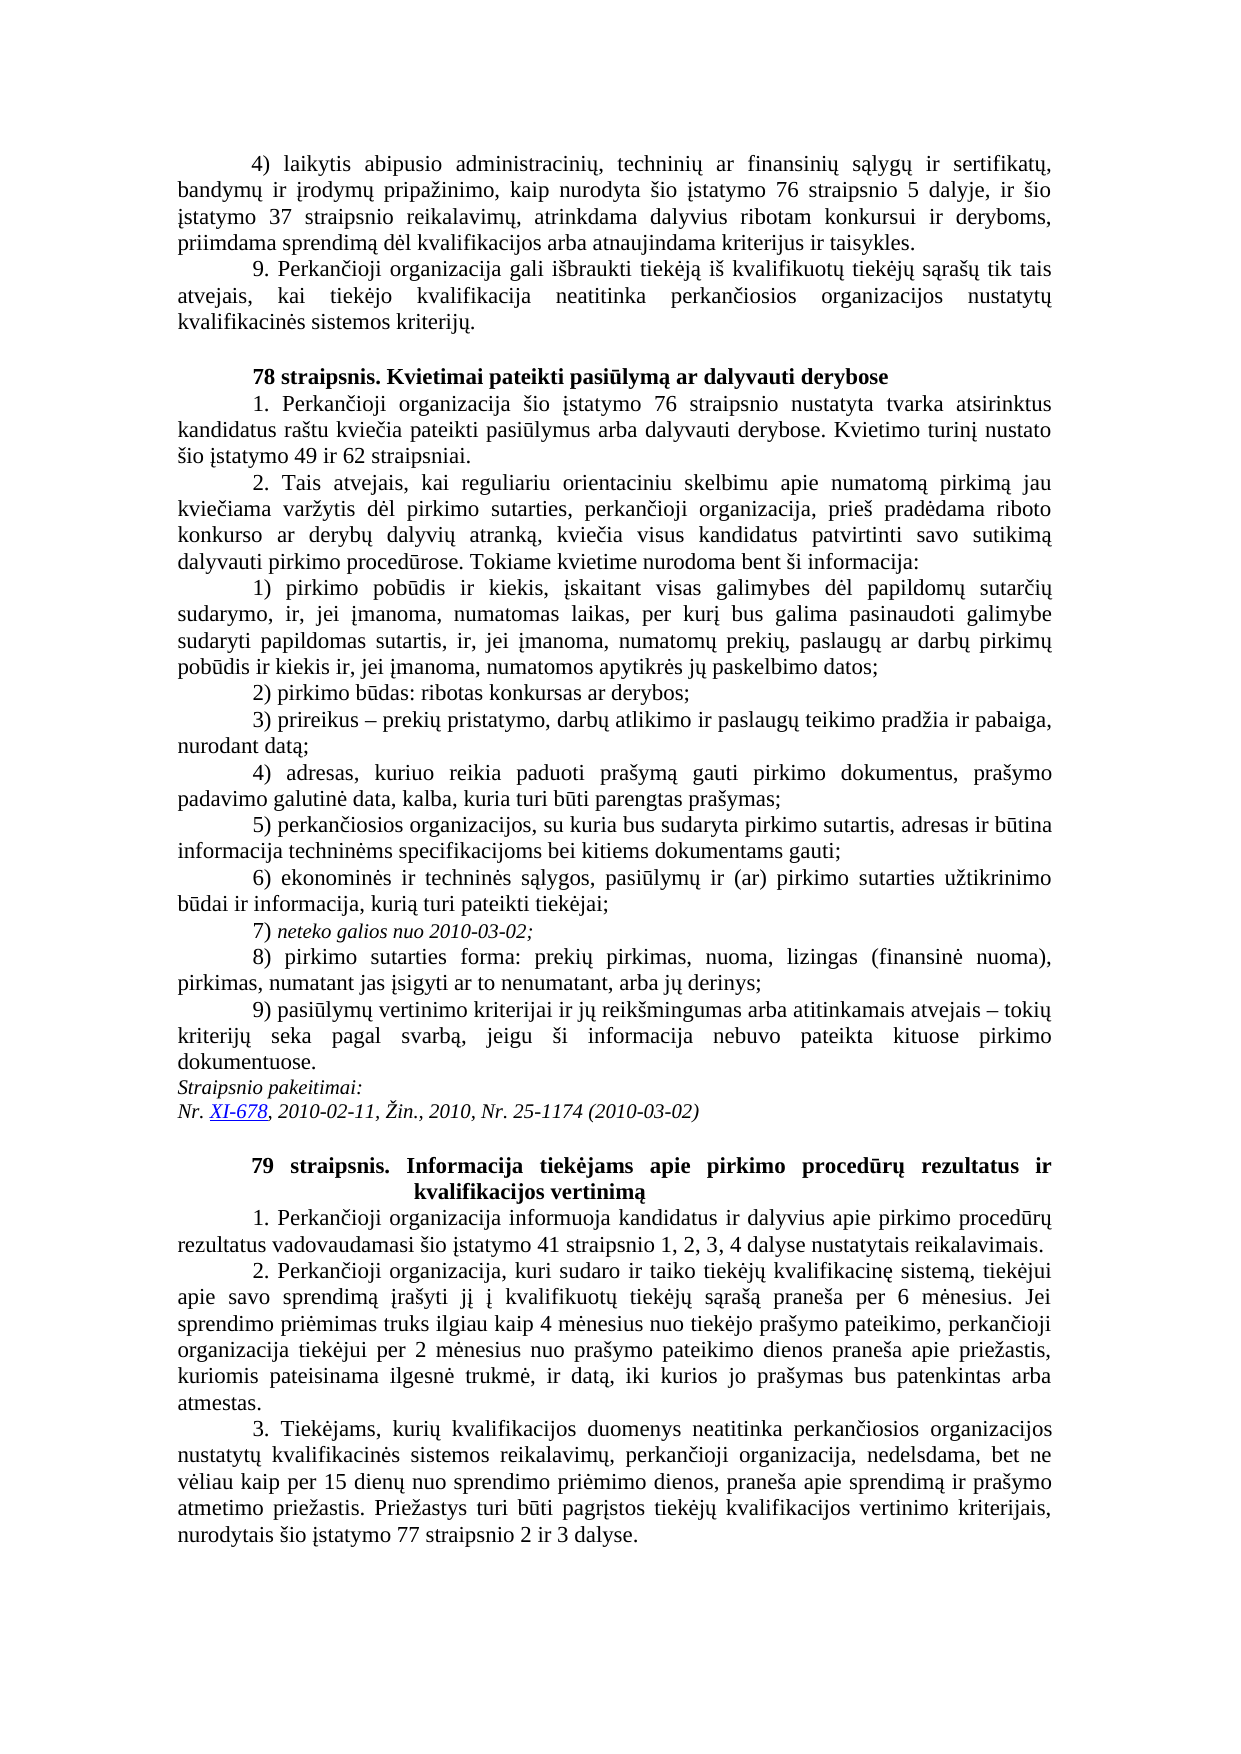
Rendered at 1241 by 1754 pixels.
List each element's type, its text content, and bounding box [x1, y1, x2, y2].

text 6) ekonominės ir techninės sąlygos, pasiūlymų ir (ar) pirkimo sutarties užtikrinimo būdai ir informacija, kurią turi pateikti tiekėjai; [177, 864, 1053, 917]
text 79 straipsnis. Informacija tiekėjams apie pirkimo procedūrų rezultatus ir kvalifikacijos vertinimą [251, 1152, 1053, 1204]
text 78 straipsnis. Kvietimai pateikti pasiūlymą ar dalyvauti derybose [177, 363, 1053, 389]
text 8) pirkimo sutarties forma: prekių pirkimas, nuoma, lizingas (finansinė nuoma), pirkimas, numatant jas įsigyti ar to nenumatant, arba jų derinys; [177, 943, 1053, 996]
text 4) laikytis abipusio administracinių, techninių ar finansinių sąlygų ir sertifikatų, bandymų ir įrodymų pripažinimo, kaip nurodyta šio įstatymo 76 straipsnio 5 dalyje, ir šio įstatymo 37 straipsnio reikalavimų, atrinkdama dalyvius ribotam konkursui ir deryboms, priimdama sprendimą dėl kvalifikacijos arba atnaujindama kriterijus ir taisykles. [177, 150, 1053, 255]
text 5) perkančiosios organizacijos, su kuria bus sudaryta pirkimo sutartis, adresas ir būtina informacija techninėms specifikacijoms bei kitiems dokumentams gauti; [177, 811, 1053, 864]
text 4) adresas, kuriuo reikia paduoti prašymą gauti pirkimo dokumentus, prašymo padavimo galutinė data, kalba, kuria turi būti parengtas prašymas; [177, 758, 1053, 811]
text 2. Perkančioji organizacija, kuri sudaro ir taiko tiekėjų kvalifikacinę sistemą, tiekėjui apie savo sprendimą įrašyti jį į kvalifikuotų tiekėjų sąrašą praneša per 6 mėnesius. Jei sprendimo priėmimas truks ilgiau kaip 4 mėnesius nuo tiekėjo prašymo pateikimo, perkančioji organizacija tiekėjui per 2 mėnesius nuo prašymo pateikimo dienos praneša apie priežastis, kuriomis pateisinama ilgesnė trukmė, ir datą, iki kurios jo prašymas bus patenkintas arba atmestas. [177, 1257, 1053, 1415]
text 2. Tais atvejais, kai reguliariu orientaciniu skelbimu apie numatomą pirkimą jau kviečiama varžytis dėl pirkimo sutarties, perkančioji organizacija, prieš pradėdama riboto konkurso ar derybų dalyvių atranką, kviečia visus kandidatus patvirtinti savo sutikimą dalyvauti pirkimo procedūrose. Tokiame kvietime nurodoma bent ši informacija: [177, 469, 1053, 574]
text 7) neteko galios nuo 2010-03-02; [177, 917, 1053, 943]
text 1. Perkančioji organizacija šio įstatymo 76 straipsnio nustatyta tvarka atsirinktus kandidatus raštu kviečia pateikti pasiūlymus arba dalyvauti derybose. Kvietimo turinį nustato šio įstatymo 49 ir 62 straipsniai. [177, 389, 1053, 469]
text Nr. XI-678, 2010-02-11, Žin., 2010, Nr. 25-1174 (2010-03-02) [177, 1099, 1053, 1123]
text Straipsnio pakeitimai: [177, 1075, 1053, 1099]
text 2) pirkimo būdas: ribotas konkursas ar derybos; [177, 679, 1053, 706]
text 9. Perkančioji organizacija gali išbraukti tiekėją iš kvalifikuotų tiekėjų sąrašų tik tais atvejais, kai tiekėjo kvalifikacija neatitinka perkančiosios organizacijos nustatytų kvalifikacinės sistemos kriterijų. [177, 255, 1053, 334]
text 1. Perkančioji organizacija informuoja kandidatus ir dalyvius apie pirkimo procedūrų rezultatus vadovaudamasi šio įstatymo 41 straipsnio 1, 2, 3, 4 dalyse nustatytais reikalavimais. [177, 1204, 1053, 1257]
text 9) pasiūlymų vertinimo kriterijai ir jų reikšmingumas arba atitinkamais atvejais – tokių kriterijų seka pagal svarbą, jeigu ši informacija nebuvo pateikta kituose pirkimo dokumentuose. [177, 996, 1053, 1075]
text 3. Tiekėjams, kurių kvalifikacijos duomenys neatitinka perkančiosios organizacijos nustatytų kvalifikacinės sistemos reikalavimų, perkančioji organizacija, nedelsdama, bet ne vėliau kaip per 15 dienų nuo sprendimo priėmimo dienos, praneša apie sprendimą ir prašymo atmetimo priežastis. Priežastys turi būti pagrįstos tiekėjų kvalifikacijos vertinimo kriterijais, nurodytais šio įstatymo 77 straipsnio 2 ir 3 dalyse. [177, 1415, 1053, 1547]
text 3) prireikus – prekių pristatymo, darbų atlikimo ir paslaugų teikimo pradžia ir pabaiga, nurodant datą; [177, 706, 1053, 758]
text 1) pirkimo pobūdis ir kiekis, įskaitant visas galimybes dėl papildomų sutarčių sudarymo, ir, jei įmanoma, numatomas laikas, per kurį bus galima pasinaudoti galimybe sudaryti papildomas sutartis, ir, jei įmanoma, numatomų prekių, paslaugų ar darbų pirkimų pobūdis ir kiekis ir, jei įmanoma, numatomos apytikrės jų paskelbimo datos; [177, 574, 1053, 679]
